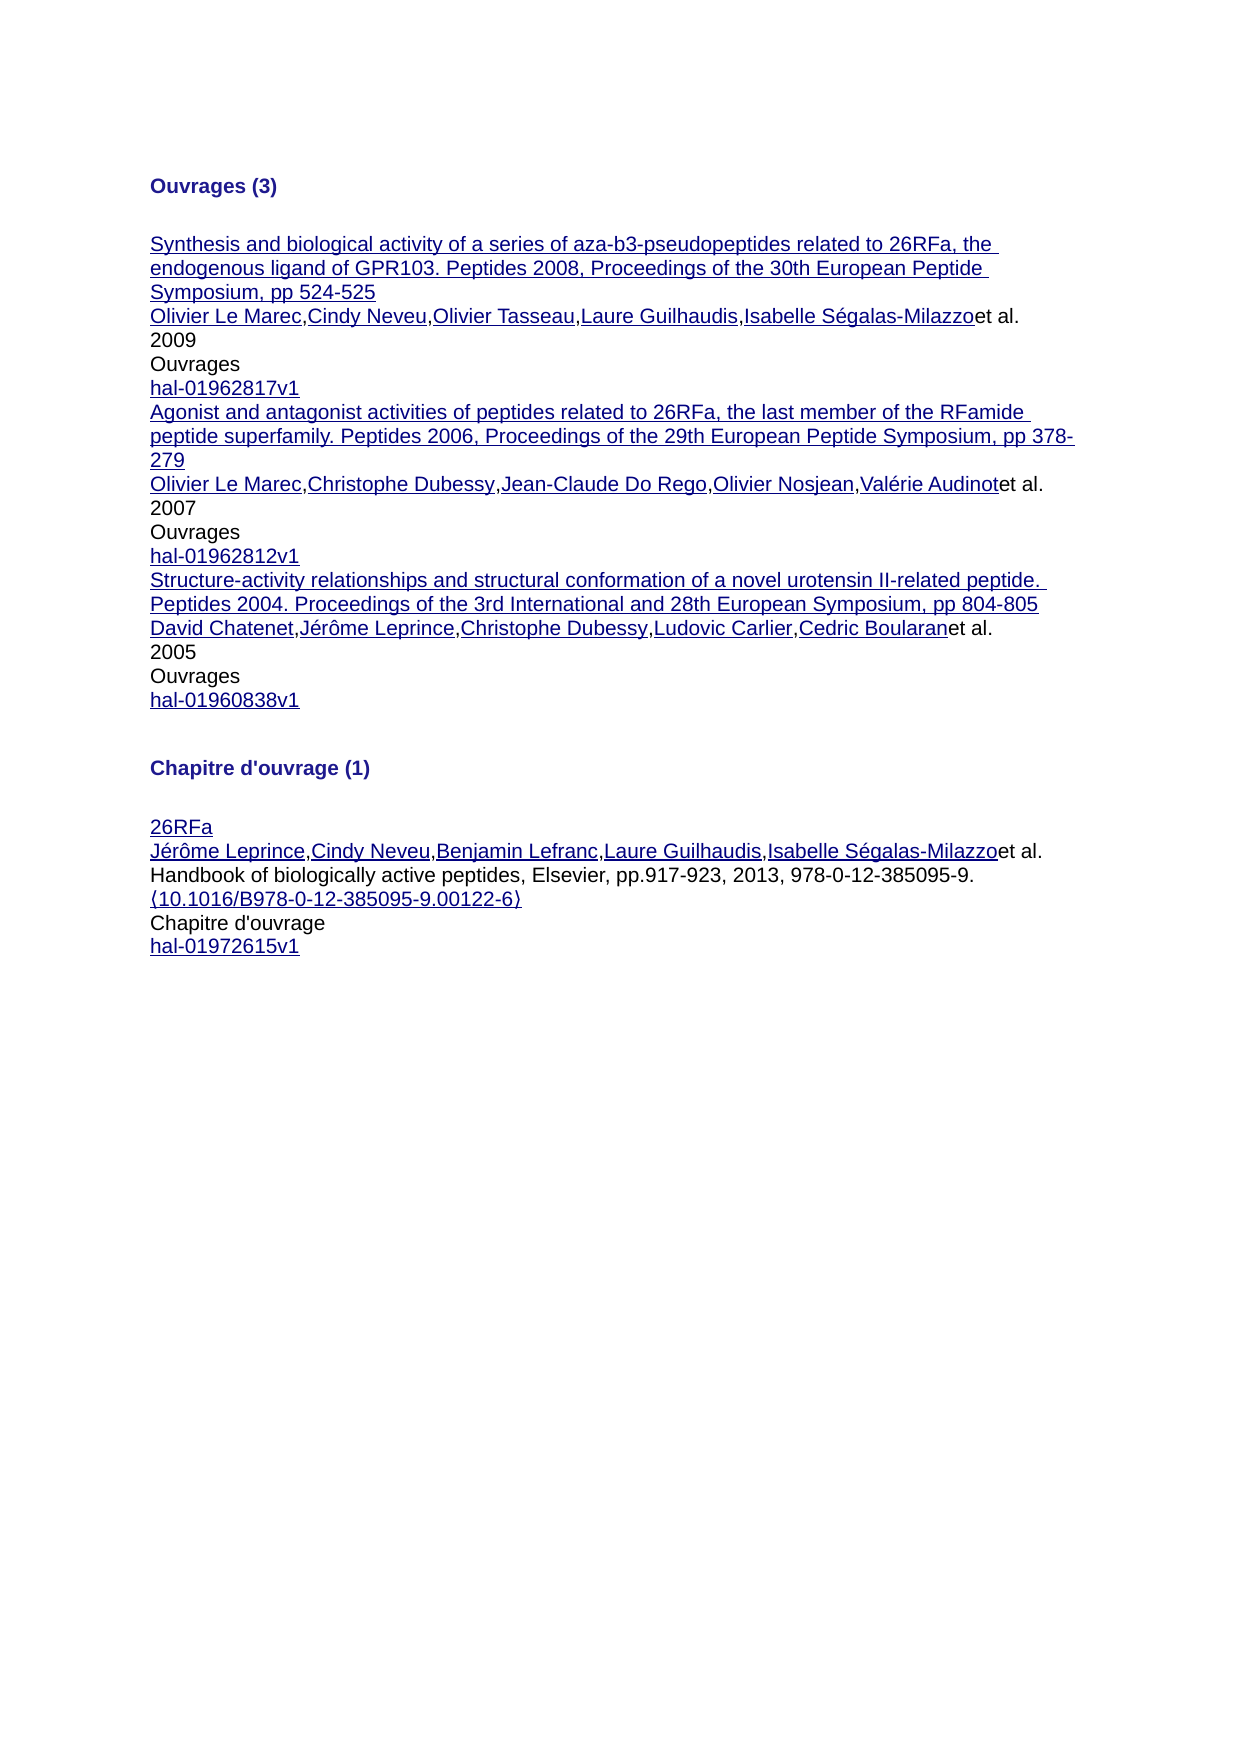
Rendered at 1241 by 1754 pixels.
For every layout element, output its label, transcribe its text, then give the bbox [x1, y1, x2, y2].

table_header 26RFa Jérôme Leprince,Cindy Neveu,Benjamin Lefranc,Laure Guilhaudis,Isabelle Ségalas-Milazzoet al. Handbook of biologically active peptides, Elsevier, pp.917-923, 2013, 978-0-12-385095-9. ⟨10.1016/B978-0-12-385095-9.00122-6⟩ Chapitre d'ouvrage hal-01972615v1 [150, 815, 1090, 958]
table_header Synthesis and biological activity of a series of aza-b3-pseudopeptides related to 26RFa, the endogenous ligand of GPR103. Peptides 2008, Proceedings of the 30th European Peptide Symposium, pp 524-525 Olivier Le Marec,Cindy Neveu,Olivier Tasseau,Laure Guilhaudis,Isabelle Ségalas-Milazzoet al. 2009 Ouvrages hal-01962817v1 [150, 232, 1090, 400]
subtitle Ouvrages (3) [150, 174, 1090, 198]
table_cell Agonist and antagonist activities of peptides related to 26RFa, the last member of the RFamide peptide superfamily. Peptides 2006, Proceedings of the 29th European Peptide Symposium, pp 378-279 Olivier Le Marec,Christophe Dubessy,Jean-Claude Do Rego,Olivier Nosjean,Valérie Audinotet al. 2007 Ouvrages hal-01962812v1 [150, 400, 1090, 568]
table_cell Structure-activity relationships and structural conformation of a novel urotensin II-related peptide. Peptides 2004. Proceedings of the 3rd International and 28th European Symposium, pp 804-805 David Chatenet,Jérôme Leprince,Christophe Dubessy,Ludovic Carlier,Cedric Boularanet al. 2005 Ouvrages hal-01960838v1 [150, 568, 1090, 711]
subtitle Chapitre d'ouvrage (1) [150, 756, 1090, 780]
